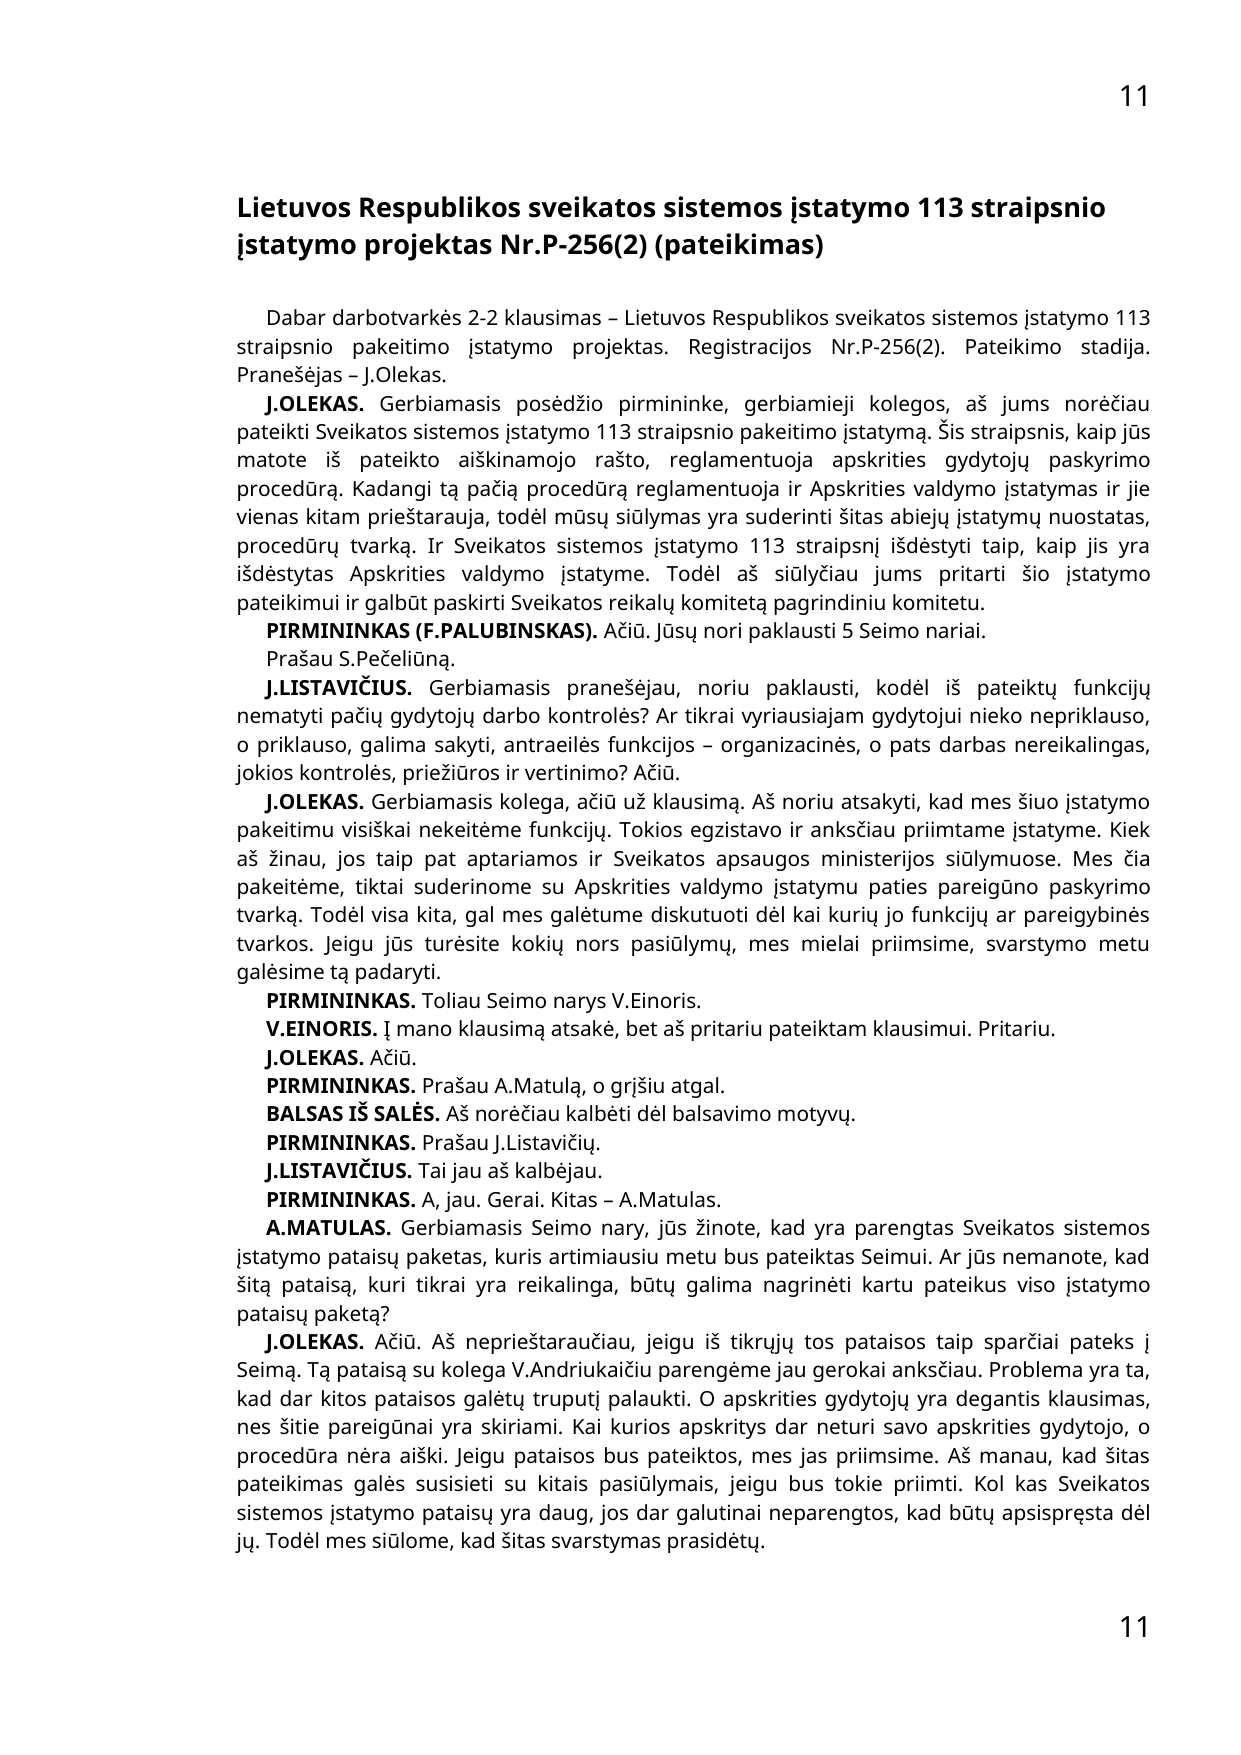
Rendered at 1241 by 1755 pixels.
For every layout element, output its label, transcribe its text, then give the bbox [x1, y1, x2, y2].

text PIRMININKAS. Toliau Seimo narys V.Einoris. [236, 986, 1152, 1014]
text PIRMININKAS. A, jau. Gerai. Kitas – A.Matulas. [236, 1185, 1152, 1213]
text J.OLEKAS. Ačiū. Aš neprieštaraučiau, jeigu iš tikrųjų tos pataisos taip sparčiai pateks į Seimą. Tą pataisą su kolega V.Andriukaičiu parengėme jau gerokai anksčiau. Problema yra ta, kad dar kitos pataisos galėtų truputį palaukti. O apskrities gydytojų yra degantis klausimas, nes šitie pareigūnai yra skiriami. Kai kurios apskritys dar neturi savo apskrities gydytojo, o procedūra nėra aiški. Jeigu pataisos bus pateiktos, mes jas priimsime. Aš manau, kad šitas pateikimas galės susisieti su kitais pasiūlymais, jeigu bus tokie priimti. Kol kas Sveikatos sistemos įstatymo pataisų yra daug, jos dar galutinai neparengtos, kad būtų apsispręsta dėl jų. Todėl mes siūlome, kad šitas svarstymas prasidėtų. [236, 1327, 1152, 1554]
text Lietuvos Respublikos sveikatos sistemos įstatymo 113 straipsnio įstatymo projektas Nr.P-256(2) (pateikimas) [236, 189, 1152, 262]
text A.MATULAS. Gerbiamasis Seimo nary, jūs žinote, kad yra parengtas Sveikatos sistemos įstatymo pataisų paketas, kuris artimiausiu metu bus pateiktas Seimui. Ar jūs nemanote, kad šitą pataisą, kuri tikrai yra reikalinga, būtų galima nagrinėti kartu pateikus viso įstatymo pataisų paketą? [236, 1213, 1152, 1327]
text J.OLEKAS. Gerbiamasis posėdžio pirmininke, gerbiamieji kolegos, aš jums norėčiau pateikti Sveikatos sistemos įstatymo 113 straipsnio pakeitimo įstatymą. Šis straipsnis, kaip jūs matote iš pateikto aiškinamojo rašto, reglamentuoja apskrities gydytojų paskyrimo procedūrą. Kadangi tą pačią procedūrą reglamentuoja ir Apskrities valdymo įstatymas ir jie vienas kitam prieštarauja, todėl mūsų siūlymas yra suderinti šitas abiejų įstatymų nuostatas, procedūrų tvarką. Ir Sveikatos sistemos įstatymo 113 straipsnį išdėstyti taip, kaip jis yra išdėstytas Apskrities valdymo įstatyme. Todėl aš siūlyčiau jums pritarti šio įstatymo pateikimui ir galbūt paskirti Sveikatos reikalų komitetą pagrindiniu komitetu. [236, 389, 1152, 616]
text Dabar darbotvarkės 2-2 klausimas – Lietuvos Respublikos sveikatos sistemos įstatymo 113 straipsnio pakeitimo įstatymo projektas. Registracijos Nr.P-256(2). Pateikimo stadija. Pranešėjas – J.Olekas. [236, 303, 1152, 389]
text V.EINORIS. Į mano klausimą atsakė, bet aš pritariu pateiktam klausimui. Pritariu. [236, 1014, 1152, 1043]
text Prašau S.Pečeliūną. [236, 644, 1152, 673]
text PIRMININKAS. Prašau J.Listavičių. [236, 1128, 1152, 1156]
text BALSAS IŠ SALĖS. Aš norėčiau kalbėti dėl balsavimo motyvų. [236, 1099, 1152, 1128]
text J.OLEKAS. Ačiū. [236, 1043, 1152, 1071]
text PIRMININKAS (F.PALUBINSKAS). Ačiū. Jūsų nori paklausti 5 Seimo nariai. [236, 616, 1152, 644]
text J.LISTAVIČIUS. Tai jau aš kalbėjau. [236, 1156, 1152, 1185]
text J.OLEKAS. Gerbiamasis kolega, ačiū už klausimą. Aš noriu atsakyti, kad mes šiuo įstatymo pakeitimu visiškai nekeitėme funkcijų. Tokios egzistavo ir anksčiau priimtame įstatyme. Kiek aš žinau, jos taip pat aptariamos ir Sveikatos apsaugos ministerijos siūlymuose. Mes čia pakeitėme, tiktai suderinome su Apskrities valdymo įstatymu paties pareigūno paskyrimo tvarką. Todėl visa kita, gal mes galėtume diskutuoti dėl kai kurių jo funkcijų ar pareigybinės tvarkos. Jeigu jūs turėsite kokių nors pasiūlymų, mes mielai priimsime, svarstymo metu galėsime tą padaryti. [236, 787, 1152, 986]
text PIRMININKAS. Prašau A.Matulą, o grįšiu atgal. [236, 1071, 1152, 1099]
text J.LISTAVIČIUS. Gerbiamasis pranešėjau, noriu paklausti, kodėl iš pateiktų funkcijų nematyti pačių gydytojų darbo kontrolės? Ar tikrai vyriausiajam gydytojui nieko nepriklauso, o priklauso, galima sakyti, antraeilės funkcijos – organizacinės, o pats darbas nereikalingas, jokios kontrolės, priežiūros ir vertinimo? Ačiū. [236, 673, 1152, 787]
